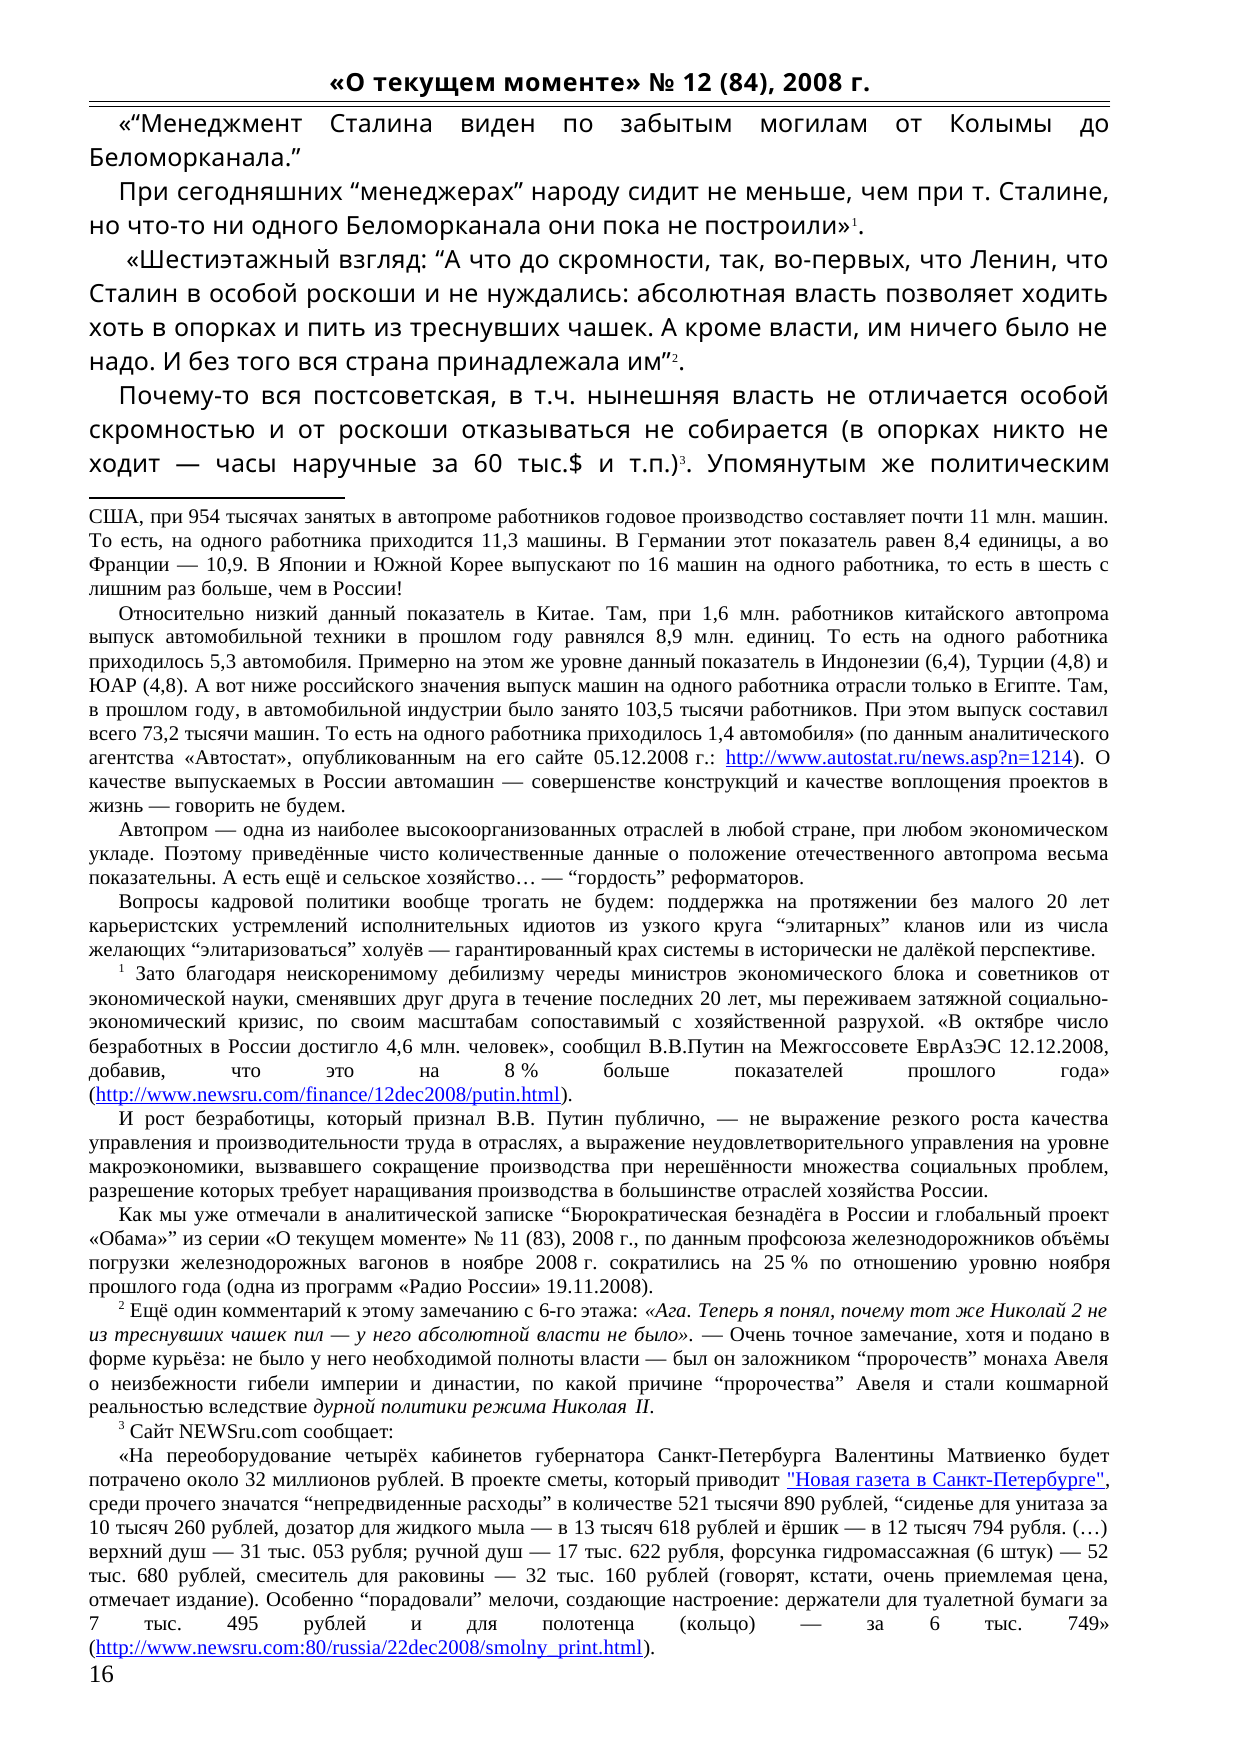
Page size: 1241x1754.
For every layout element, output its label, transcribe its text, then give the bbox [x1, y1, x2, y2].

text Зато благодаря неискоренимому дебилизму череды министров экономического блока и советников от экономической науки, сменявших друг друга в течение последних 20 лет, мы переживаем затяжной социально-эконо­ми­ческий кризис, по своим масштабам сопоставимый с хозяйственной разрухой. «В октябре число безработных в России достигло 4,6 млн. человек», сообщил В.В.Путин на Межгоссовете ЕврАзЭС 12.12.2008, добавив, что это на 8 % больше показателей прошлого года» (http://www.newsru.com/finance/12dec2008/putin.html). [89, 961, 1110, 1106]
text «Шестиэтажный взгляд: “А что до скромности, так, во-первых, что Ленин, что Сталин в особой роскоши и не нуждались: абсолютная власть позволяет ходить хоть в опорках и пить из треснувших чашек. А кроме власти, им ничего было не надо. И без того вся страна принадлежала им”. [89, 242, 1110, 378]
text Вопросы кадровой политики вообще трогать не будем: поддержка на протяжении без малого 20 лет карьеристских устремлений исполнительных идиотов из узкого круга “элитарных” кланов или из числа желающих “элитаризоваться” холуёв — гарантированный крах системы в исторически не далёкой перспективе. [89, 889, 1110, 961]
text Автопром — одна из наиболее высокоорганизованных отраслей в любой стране, при любом экономическом укладе. Поэтому приведённые чисто количественные данные о положение отечественного автопрома весьма показательны. А есть ещё и сельское хозяйство… — “гордость” реформаторов. [89, 817, 1110, 889]
text Как мы уже отмечали в аналитической записке “Бюрократическая безнадёга в России и глобальный проект «Обама»” из серии «О текущем моменте» № 11 (83), 2008 г., по данным профсоюза железнодорожников объёмы погрузки железнодорожных вагонов в ноябре 2008 г. сократились на 25 % по отношению уровню ноября прошлого года (одна из программ «Радио России» 19.11.2008). [89, 1202, 1110, 1298]
text «“Менеджмент Сталина виден по забытым могилам от Колымы до Беломорканала.” [89, 107, 1110, 174]
text Почему-то вся постсоветская, в т.ч. нынешняя власть не отличается особой скромностью и от роскоши отказываться не собирается (в опорках никто не ходит — часы наручные за 60 тыс.$ и т.п.). Упомянутым же политическим [89, 378, 1110, 480]
text Относительно низкий данный показатель в Китае. Там, при 1,6 млн. работников китайского автопрома выпуск автомобильной техники в прошлом году равнялся 8,9 млн. единиц. То есть на одного работника приходилось 5,3 автомобиля. Примерно на этом же уровне данный показатель в Индонезии (6,4), Турции (4,8) и ЮАР (4,8). А вот ниже российского значения выпуск машин на одного работника отрасли только в Египте. Там, в прошлом году, в автомобильной индустрии было занято 103,5 тысячи работников. При этом выпуск составил всего 73,2 тысячи машин. То есть на одного работника приходилось 1,4 автомобиля» (по данным аналитического агентства «Автостат», опубликованным на его сайте 05.12.2008 г.: http://www.autostat.ru/news.asp?n=1214). О качестве выпускаемых в России автомашин — совершенстве конструкций и качестве воплощения проектов в жизнь — говорить не будем. [89, 600, 1110, 817]
text И рост безработицы, который признал В.В. Путин публично, — не выражение резкого роста качества управления и производительности труда в отраслях, а выражение неудовлетворительного управления на уровне макроэкономики, вызвавшего сокращение производства при нерешённости множества социальных проблем, разрешение которых требует наращивания производства в большинстве отраслей хозяйства России. [89, 1106, 1110, 1202]
text При сегодняшних “менеджерах” народу сидит не меньше, чем при т. Сталине, но что-то ни одного Беломорканала они пока не построили». [89, 174, 1110, 242]
text «На переоборудование четырёх кабинетов губернатора Санкт-Петербурга Валентины Матвиенко будет потрачено около 32 миллионов рублей. В проекте сметы, который приводит "Новая газета в Санкт-Петербурге", среди прочего значатся “непредвиденные расходы” в количестве 521 тысячи 890 рублей, “сиденье для унитаза за 10 тысяч 260 рублей, дозатор для жидкого мыла — в 13 тысяч 618 рублей и ёршик — в 12 тысяч 794 рубля. (…) верхний душ — 31 тыс. 053 рубля; ручной душ — 17 тыс. 622 рубля, форсунка гидромассажная (6 штук) — 52 тыс. 680 рублей, смеситель для раковины — 32 тыс. 160 рублей (говорят, кстати, очень приемлемая цена, отмечает издание). Особенно “порадовали” мелочи, создающие настроение: держатели для туалетной бумаги за 7 тыс. 495 рублей и для полотенца (кольцо) — за 6 тыс. 749» (http://www.newsru.com:80/russia/22dec2008/smolny_print.html). [89, 1442, 1110, 1659]
text США, при 954 тысячах занятых в автопроме работников годовое производство составляет почти 11 млн. машин. То есть, на одного работника приходится 11,3 машины. В Германии этот показатель равен 8,4 единицы, а во Франции — 10,9. В Японии и Южной Корее выпускают по 16 машин на одного работника, то есть в шесть с лишним раз больше, чем в России! [89, 504, 1110, 600]
text Сайт NEWSru.com сообщает: [89, 1418, 1110, 1442]
text Ещё один комментарий к этому замечанию с 6-го этажа: «Ага. Теперь я понял, почему тот же Николай 2 не из треснувших чашек пил — у него абсолютной власти не было». — Очень точное замечание, хотя и подано в форме курьёза: не было у него необходимой полноты власти — был он заложником “пророчеств” монаха Авеля о неизбежности гибели империи и династии, по какой причине “пророчества” Авеля и стали кошмарной реальностью вследствие дурной политики режима Николая II. [89, 1298, 1110, 1418]
